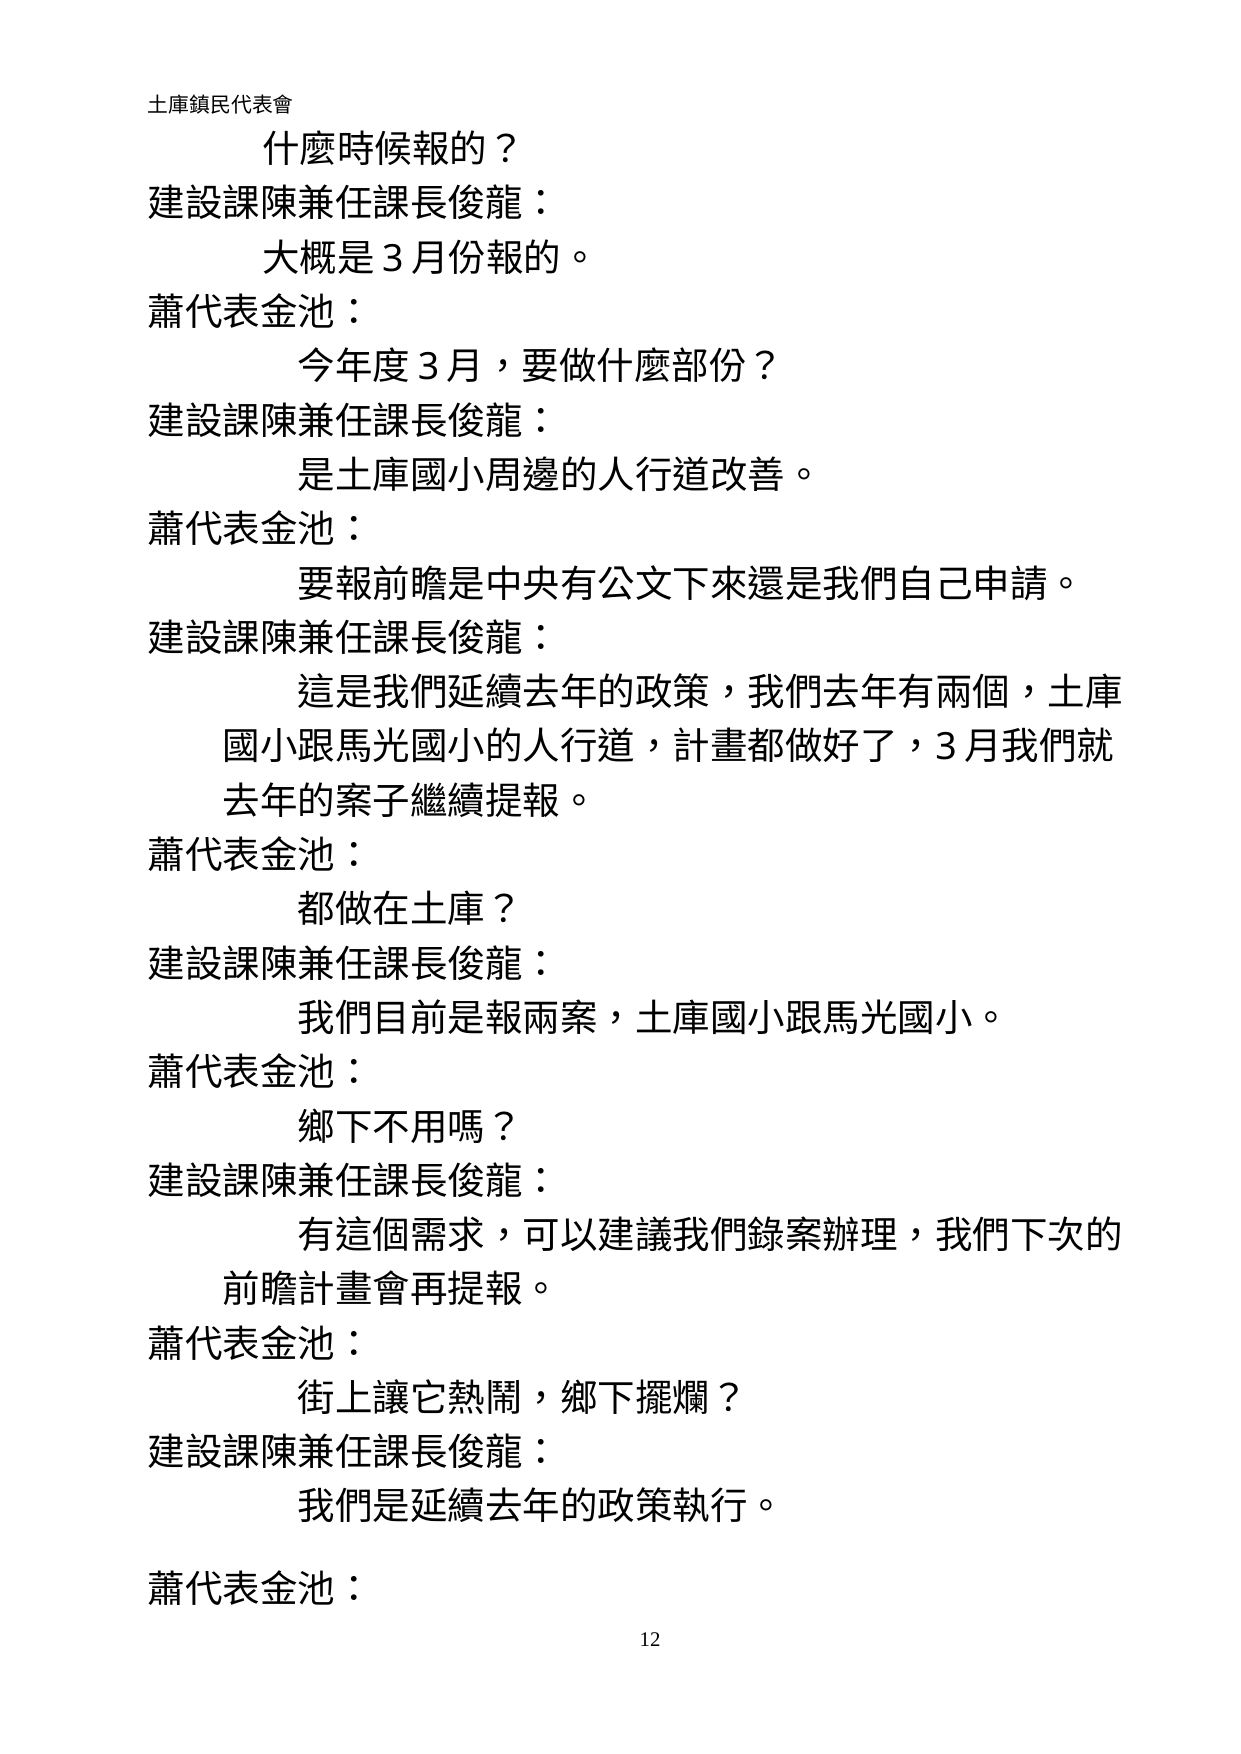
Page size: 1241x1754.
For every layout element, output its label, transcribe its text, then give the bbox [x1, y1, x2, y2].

text 是土庫國小周邊的人行道改善。 [223, 445, 1152, 499]
text 建設課陳兼任課長俊龍： [148, 1422, 1152, 1476]
text 建設課陳兼任課長俊龍： [148, 608, 1152, 662]
text 什麼時候報的？ [223, 119, 1152, 173]
text 有這個需求，可以建議我們錄案辦理，我們下次的前瞻計畫會再提報。 [223, 1205, 1152, 1313]
text 蕭代表金池： [148, 825, 1152, 879]
text 蕭代表金池： [148, 1559, 1152, 1613]
text 我們目前是報兩案，土庫國小跟馬光國小。 [223, 988, 1152, 1042]
text 建設課陳兼任課長俊龍： [148, 1151, 1152, 1205]
text 建設課陳兼任課長俊龍： [148, 933, 1152, 988]
text 街上讓它熱鬧，鄉下擺爛？ [223, 1368, 1152, 1422]
text 建設課陳兼任課長俊龍： [148, 391, 1152, 445]
text 蕭代表金池： [148, 282, 1152, 336]
text 蕭代表金池： [148, 499, 1152, 553]
text 今年度3月，要做什麼部份？ [223, 336, 1152, 391]
text 要報前瞻是中央有公文下來還是我們自己申請。 [223, 553, 1152, 608]
text 這是我們延續去年的政策，我們去年有兩個，土庫國小跟馬光國小的人行道，計畫都做好了，3月我們就去年的案子繼續提報。 [223, 662, 1152, 825]
text 大概是3月份報的。 [223, 227, 1152, 282]
text 蕭代表金池： [148, 1042, 1152, 1096]
text 我們是延續去年的政策執行。 [223, 1476, 1152, 1531]
text 都做在土庫？ [223, 879, 1152, 933]
text 蕭代表金池： [148, 1313, 1152, 1368]
text 鄉下不用嗎？ [223, 1096, 1152, 1151]
text 建設課陳兼任課長俊龍： [148, 173, 1152, 227]
